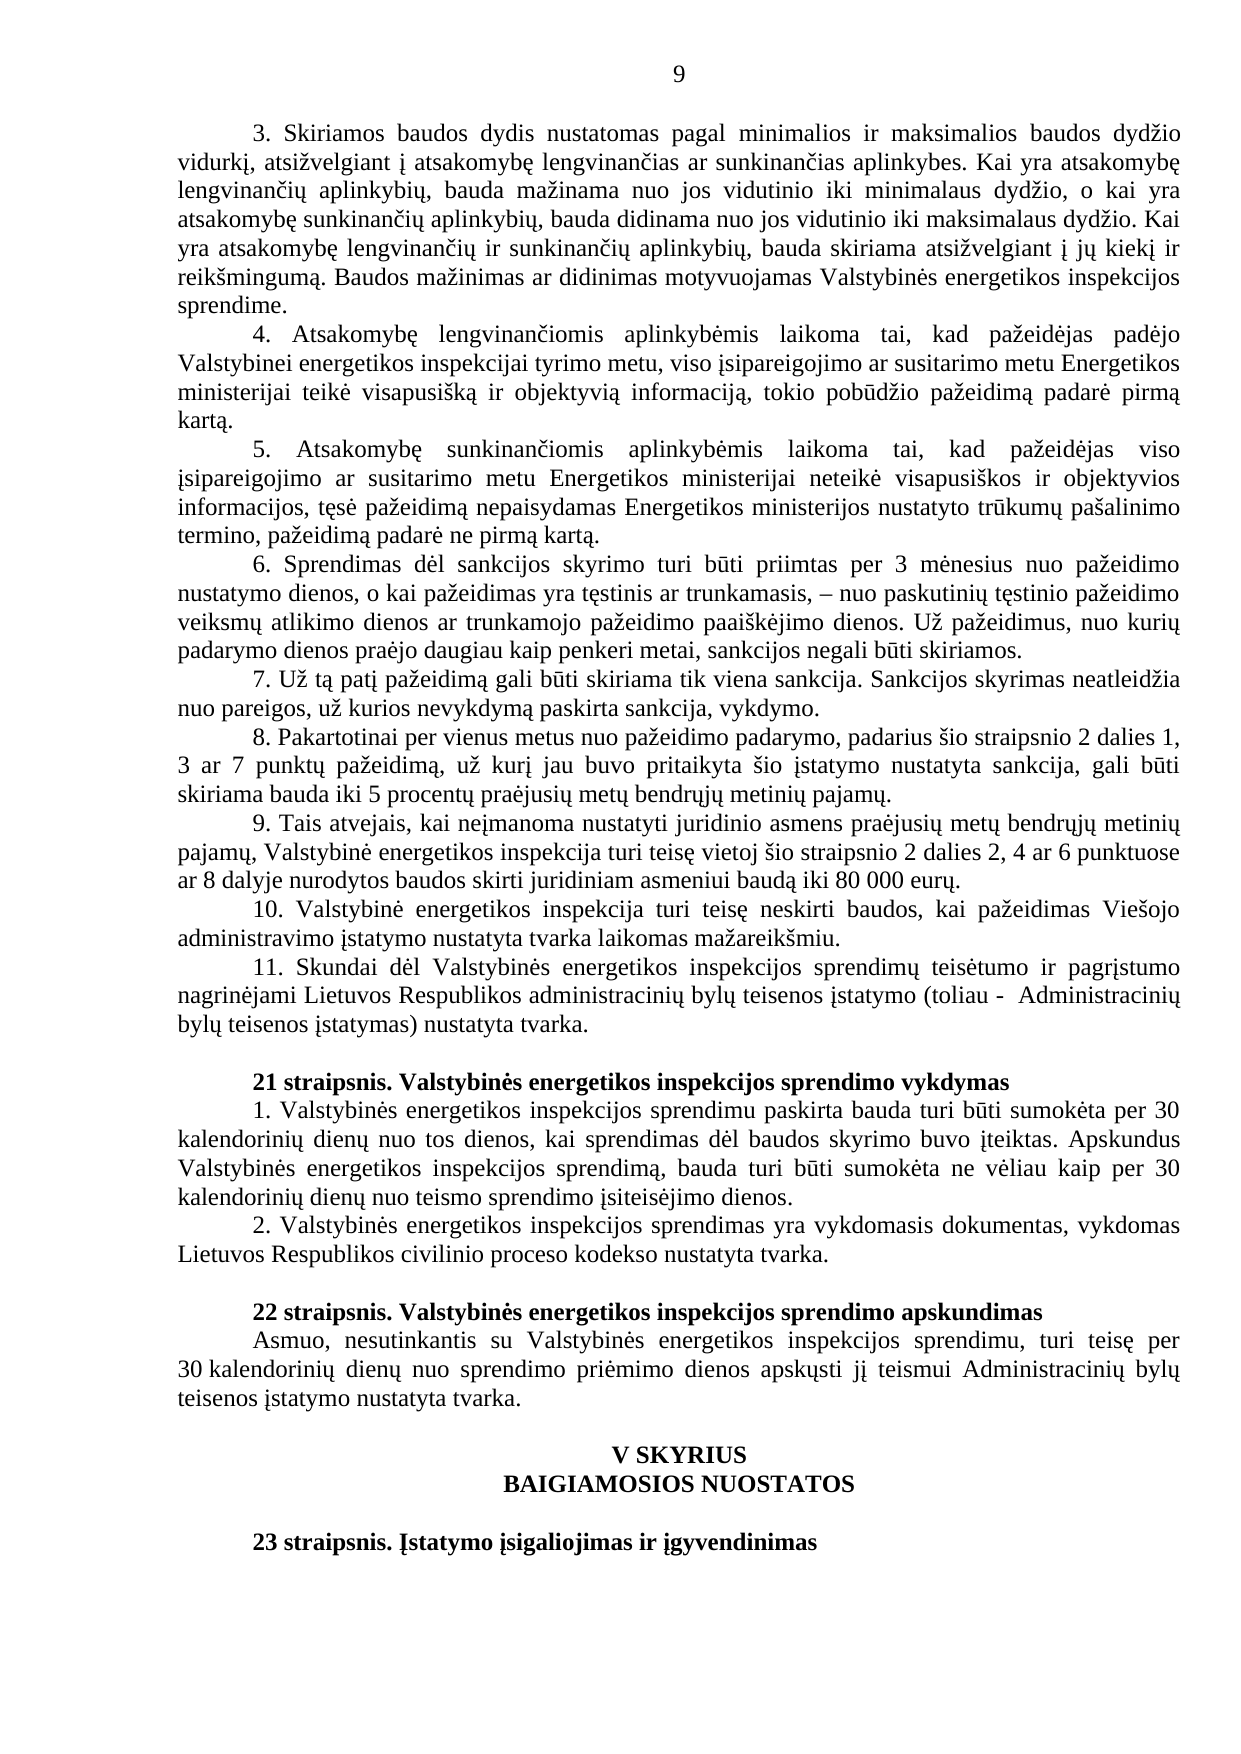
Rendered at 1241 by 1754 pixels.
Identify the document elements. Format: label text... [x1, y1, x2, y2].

text 4. Atsakomybę lengvinančiomis aplinkybėmis laikoma tai, kad pažeidėjas padėjo Valstybinei energetikos inspekcijai tyrimo metu, viso įsipareigojimo ar susitarimo metu Energetikos ministerijai teikė visapusišką ir objektyvią informaciją, tokio pobūdžio pažeidimą padarė pirmą kartą. [177, 319, 1181, 434]
text 7. Už tą patį pažeidimą gali būti skiriama tik viena sankcija. Sankcijos skyrimas neatleidžia nuo pareigos, už kurios nevykdymą paskirta sankcija, vykdymo. [177, 664, 1181, 722]
text 8. Pakartotinai per vienus metus nuo pažeidimo padarymo, padarius šio straipsnio 2 dalies 1, 3 ar 7 punktų pažeidimą, už kurį jau buvo pritaikyta šio įstatymo nustatyta sankcija, gali būti skiriama bauda iki 5 procentų praėjusių metų bendrųjų metinių pajamų. [177, 722, 1181, 808]
text 9. Tais atvejais, kai neįmanoma nustatyti juridinio asmens praėjusių metų bendrųjų metinių pajamų, Valstybinė energetikos inspekcija turi teisę vietoj šio straipsnio 2 dalies 2, 4 ar 6 punktuose ar 8 dalyje nurodytos baudos skirti juridiniam asmeniui baudą iki 80 000 eurų. [177, 808, 1181, 894]
text 22 straipsnis. Valstybinės energetikos inspekcijos sprendimo apskundimas [177, 1297, 1181, 1326]
text 5. Atsakomybę sunkinančiomis aplinkybėmis laikoma tai, kad pažeidėjas viso įsipareigojimo ar susitarimo metu Energetikos ministerijai neteikė visapusiškos ir objektyvios informacijos, tęsė pažeidimą nepaisydamas Energetikos ministerijos nustatyto trūkumų pašalinimo termino, pažeidimą padarė ne pirmą kartą. [177, 434, 1181, 549]
text 10. Valstybinė energetikos inspekcija turi teisę neskirti baudos, kai pažeidimas Viešojo administravimo įstatymo nustatyta tvarka laikomas mažareikšmiu. [177, 894, 1181, 952]
text Asmuo, nesutinkantis su Valstybinės energetikos inspekcijos sprendimu, turi teisę per 30 kalendorinių dienų nuo sprendimo priėmimo dienos apskųsti jį teismui Administracinių bylų teisenos įstatymo nustatyta tvarka. [177, 1326, 1181, 1412]
text V SKYRIUS [177, 1441, 1181, 1469]
text 21 straipsnis. Valstybinės energetikos inspekcijos sprendimo vykdymas [177, 1067, 1181, 1096]
text 23 straipsnis. Įstatymo įsigaliojimas ir įgyvendinimas [177, 1527, 1181, 1556]
text BAIGIAMOSIOS NUOSTATOS [177, 1469, 1181, 1498]
text 11. Skundai dėl Valstybinės energetikos inspekcijos sprendimų teisėtumo ir pagrįstumo nagrinėjami Lietuvos Respublikos administracinių bylų teisenos įstatymo (toliau - Administracinių bylų teisenos įstatymas) nustatyta tvarka. [177, 952, 1181, 1038]
text 6. Sprendimas dėl sankcijos skyrimo turi būti priimtas per 3 mėnesius nuo pažeidimo nustatymo dienos, o kai pažeidimas yra tęstinis ar trunkamasis, – nuo paskutinių tęstinio pažeidimo veiksmų atlikimo dienos ar trunkamojo pažeidimo paaiškėjimo dienos. Už pažeidimus, nuo kurių padarymo dienos praėjo daugiau kaip penkeri metai, sankcijos negali būti skiriamos. [177, 549, 1181, 664]
text 1. Valstybinės energetikos inspekcijos sprendimu paskirta bauda turi būti sumokėta per 30 kalendorinių dienų nuo tos dienos, kai sprendimas dėl baudos skyrimo buvo įteiktas. Apskundus Valstybinės energetikos inspekcijos sprendimą, bauda turi būti sumokėta ne vėliau kaip per 30 kalendorinių dienų nuo teismo sprendimo įsiteisėjimo dienos. [177, 1096, 1181, 1211]
text 2. Valstybinės energetikos inspekcijos sprendimas yra vykdomasis dokumentas, vykdomas Lietuvos Respublikos civilinio proceso kodekso nustatyta tvarka. [177, 1211, 1181, 1268]
text 3. Skiriamos baudos dydis nustatomas pagal minimalios ir maksimalios baudos dydžio vidurkį, atsižvelgiant į atsakomybę lengvinančias ar sunkinančias aplinkybes. Kai yra atsakomybę lengvinančių aplinkybių, bauda mažinama nuo jos vidutinio iki minimalaus dydžio, o kai yra atsakomybę sunkinančių aplinkybių, bauda didinama nuo jos vidutinio iki maksimalaus dydžio. Kai yra atsakomybę lengvinančių ir sunkinančių aplinkybių, bauda skiriama atsižvelgiant į jų kiekį ir reikšmingumą. Baudos mažinimas ar didinimas motyvuojamas Valstybinės energetikos inspekcijos sprendime. [177, 118, 1181, 319]
